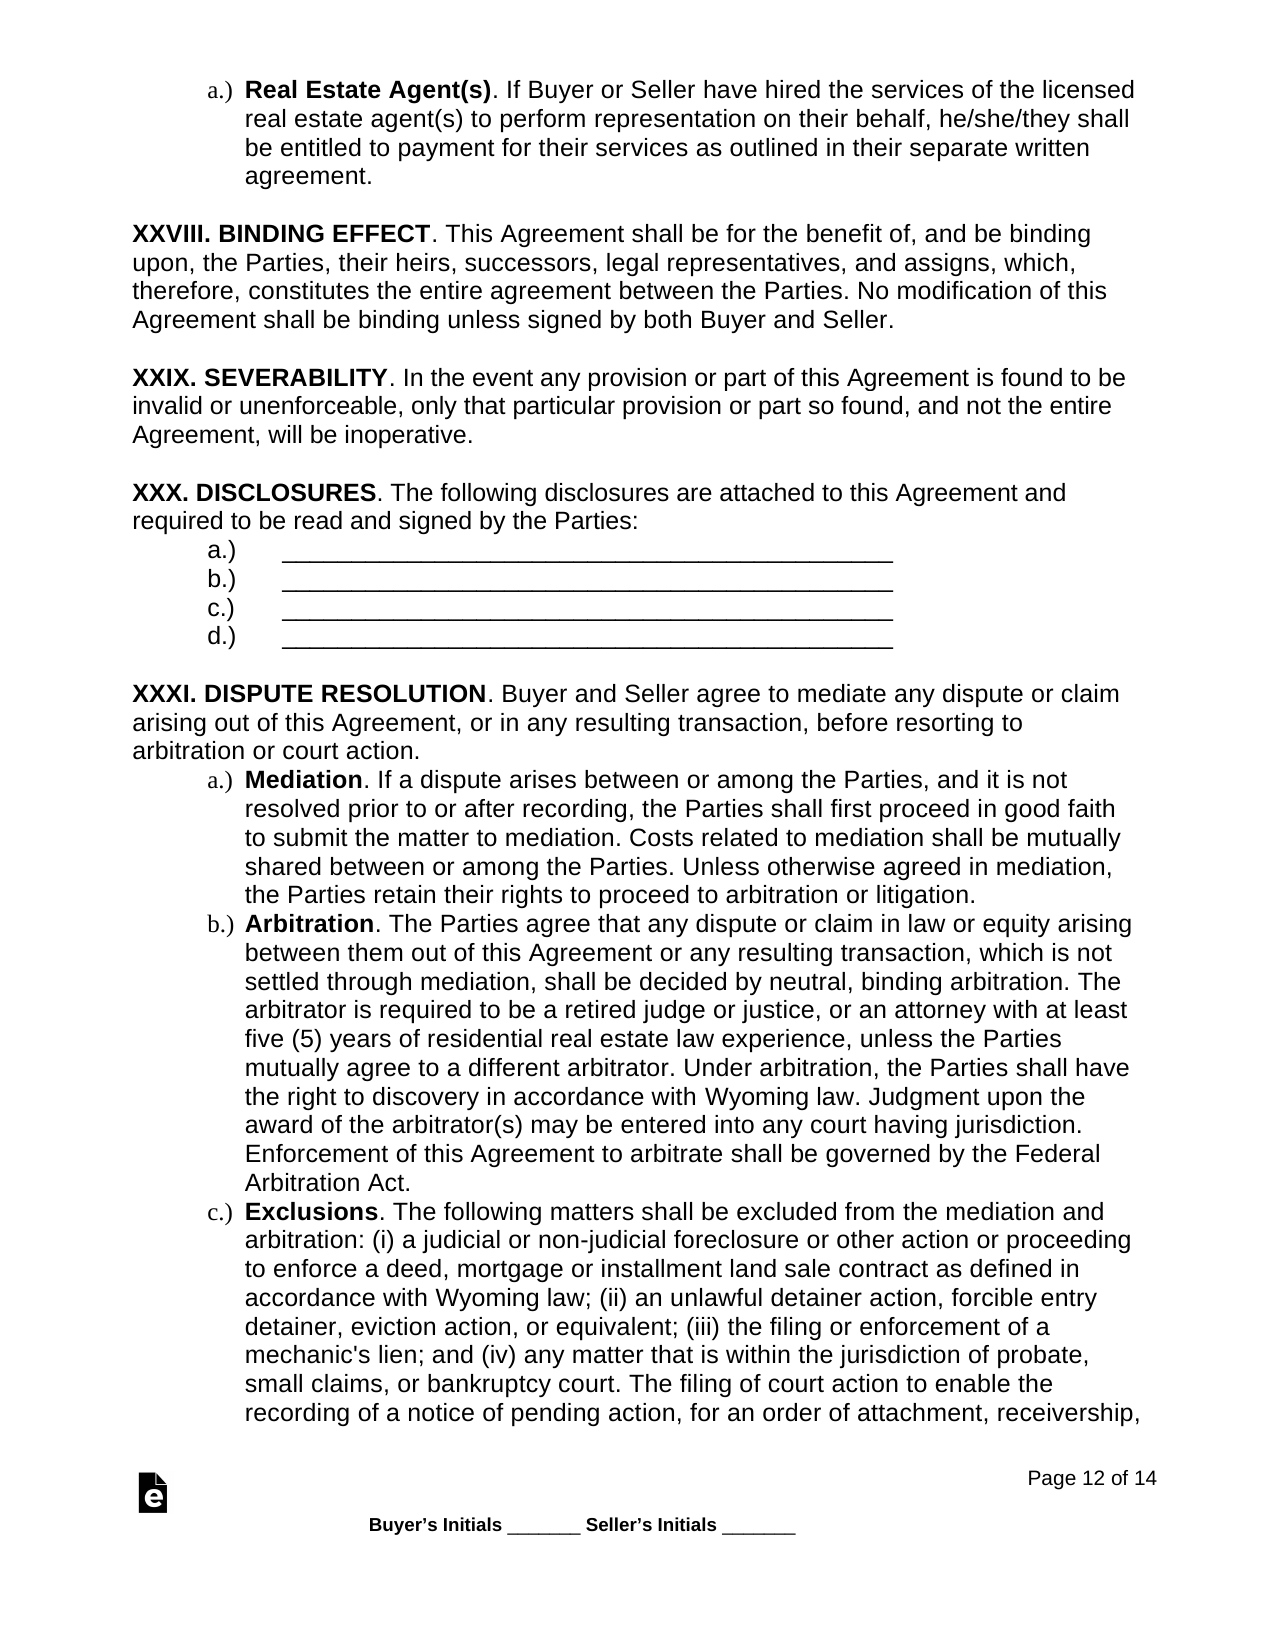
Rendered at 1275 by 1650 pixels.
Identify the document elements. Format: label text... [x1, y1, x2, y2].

list Mediation. If a dispute arises between or among the Parties, and it is not resolved prior to or after recording, the Parties shall first proceed in good faith to submit the matter to mediation. Costs related to mediation shall be mutually shared between or among the Parties. Unless otherwise agreed in mediation, the Parties retain their rights to proceed to arbitration or litigation. [207, 765, 1143, 909]
text XXIX. SEVERABILITY. In the event any provision or part of this Agreement is found to be invalid or unenforceable, only that particular provision or part so found, and not the entire Agreement, will be inoperative. [132, 363, 1143, 449]
text XXXI. DISPUTE RESOLUTION. Buyer and Seller agree to mediate any dispute or claim arising out of this Agreement, or in any resulting transaction, before resorting to arbitration or court action. [132, 679, 1143, 765]
text d.) ____________________________________________ [207, 621, 1143, 650]
list Arbitration. The Parties agree that any dispute or claim in law or equity arising between them out of this Agreement or any resulting transaction, which is not settled through mediation, shall be decided by neutral, binding arbitration. The arbitrator is required to be a retired judge or justice, or an attorney with at least five (5) years of residential real estate law experience, unless the Parties mutually agree to a different arbitrator. Under arbitration, the Parties shall have the right to discovery in accordance with Wyoming law. Judgment upon the award of the arbitrator(s) may be entered into any court having jurisdiction. Enforcement of this Agreement to arbitrate shall be governed by the Federal Arbitration Act. [207, 909, 1143, 1197]
list Real Estate Agent(s). If Buyer or Seller have hired the services of the licensed real estate agent(s) to perform representation on their behalf, he/she/they shall be entitled to payment for their services as outlined in their separate written agreement. [207, 75, 1143, 190]
text c.) ____________________________________________ [207, 593, 1143, 621]
text b.) ____________________________________________ [207, 564, 1143, 593]
text XXVIII. BINDING EFFECT. This Agreement shall be for the benefit of, and be binding upon, the Parties, their heirs, successors, legal representatives, and assigns, which, therefore, constitutes the entire agreement between the Parties. No modification of this Agreement shall be binding unless signed by both Buyer and Seller. [132, 219, 1143, 334]
list Exclusions. The following matters shall be excluded from the mediation and arbitration: (i) a judicial or non-judicial foreclosure or other action or proceeding to enforce a deed, mortgage or installment land sale contract as defined in accordance with Wyoming law; (ii) an unlawful detainer action, forcible entry detainer, eviction action, or equivalent; (iii) the filing or enforcement of a mechanic's lien; and (iv) any matter that is within the jurisdiction of probate, small claims, or bankruptcy court. The filing of court action to enable the recording of a notice of pending action, for an order of attachment, receivership, [207, 1197, 1143, 1427]
text a.) ____________________________________________ [207, 535, 1143, 564]
text XXX. DISCLOSURES. The following disclosures are attached to this Agreement and required to be read and signed by the Parties: [132, 478, 1143, 535]
